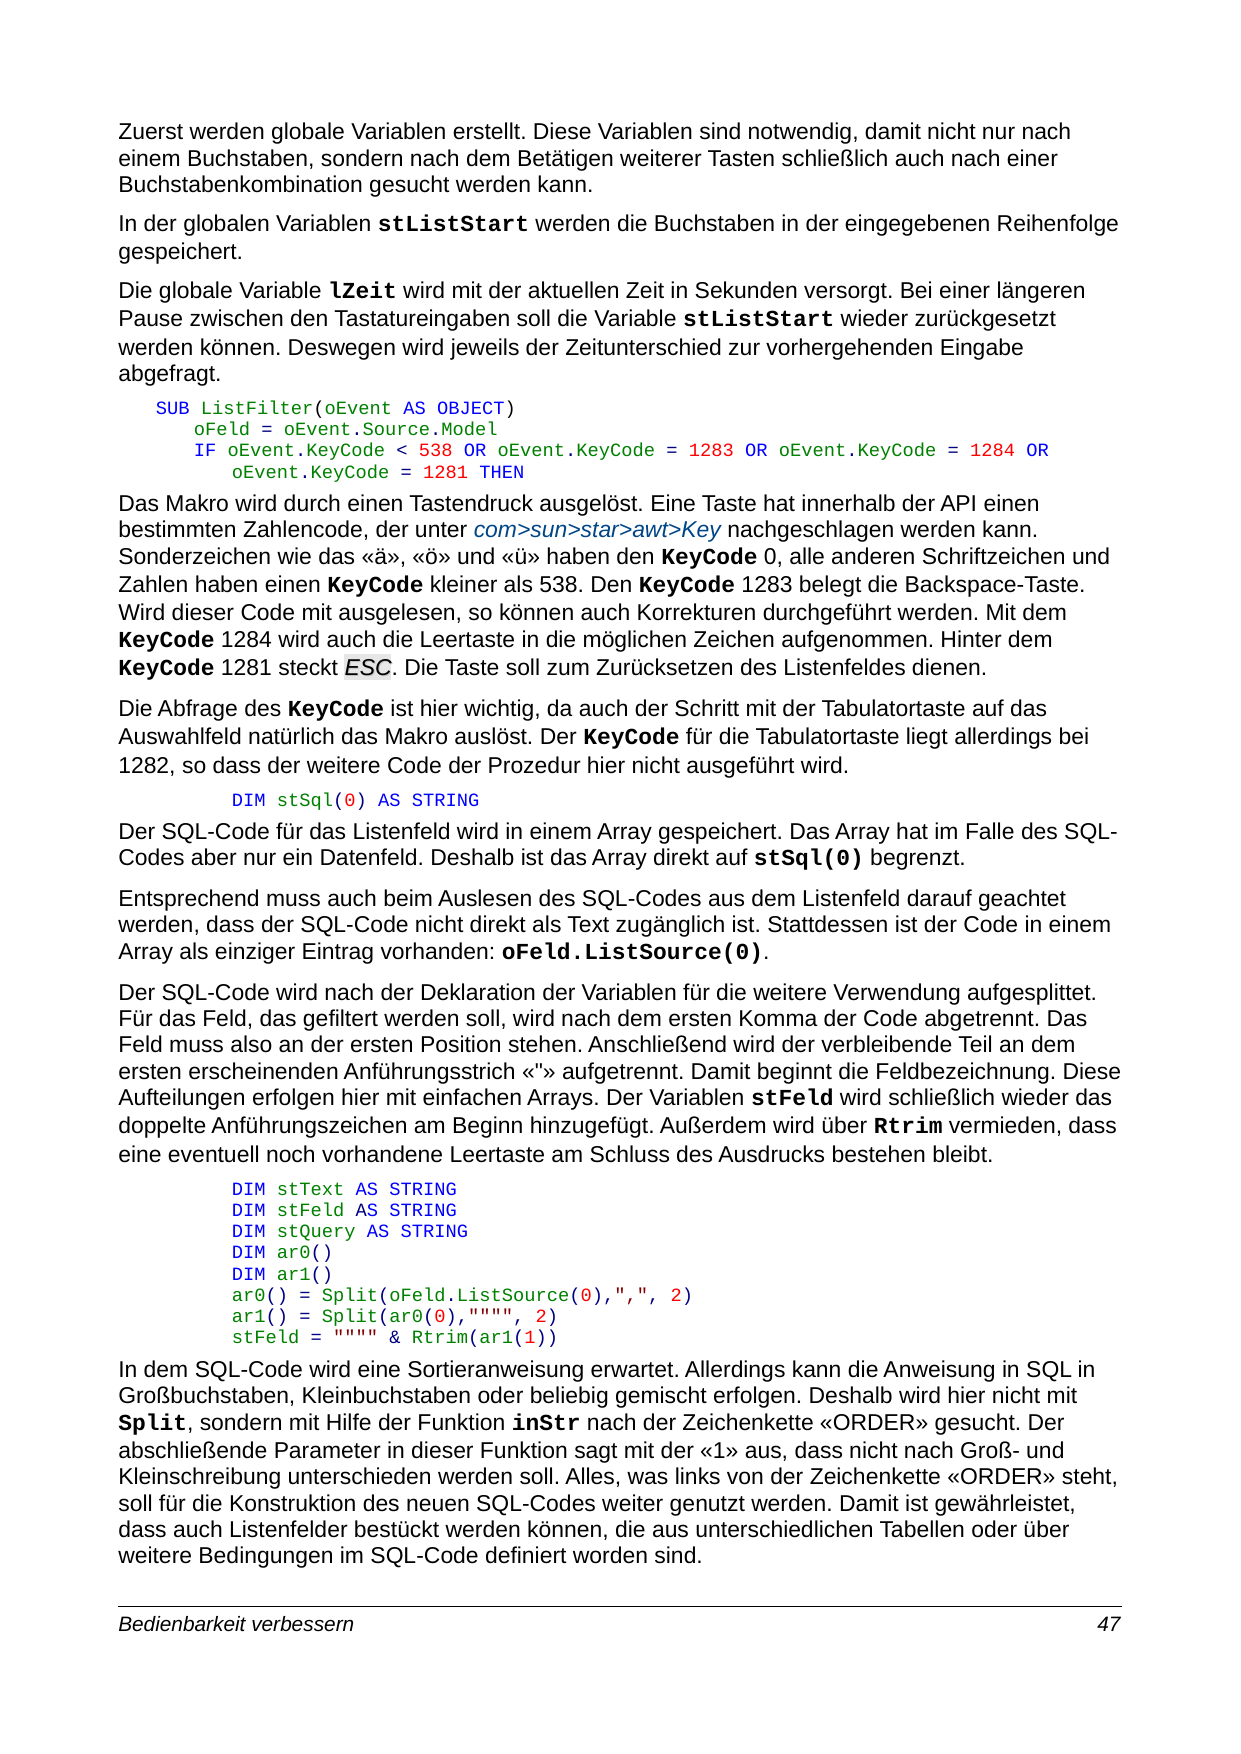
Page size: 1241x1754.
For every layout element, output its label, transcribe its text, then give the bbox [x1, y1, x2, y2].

text ar0() = Split(oFeld.ListSource(0),",", 2) [156, 1286, 1122, 1307]
text DIM stFeld AS STRING [156, 1201, 1122, 1222]
text DIM ar1() [156, 1264, 1122, 1286]
text stFeld = """" & Rtrim(ar1(1)) [156, 1328, 1122, 1349]
text DIM ar0() [156, 1243, 1122, 1264]
text DIM stQuery AS STRING [156, 1222, 1122, 1243]
text Zuerst werden globale Variablen erstellt. Diese Variablen sind notwendig, damit nicht nur nach einem Buchstaben, sondern nach dem Betätigen weiterer Tasten schließlich auch nach einer Buchstabenkombination gesucht werden kann. [118, 118, 1122, 197]
text IF oEvent.KeyCode < 538 OR oEvent.KeyCode = 1283 OR oEvent.KeyCode = 1284 OR oEvent.KeyCode = 1281 THEN [156, 441, 1122, 484]
text In dem SQL-Code wird eine Sortieranweisung erwartet. Allerdings kann die Anweisung in SQL in Großbuchstaben, Kleinbuchstaben oder beliebig gemischt erfolgen. Deshalb wird hier nicht mit Split, sondern mit Hilfe der Funktion inStr nach der Zeichenkette «ORDER» gesucht. Der abschließende Parameter in dieser Funktion sagt mit der «1» aus, dass nicht nach Groß- und Kleinschreibung unterschieden werden soll. Alles, was links von der Zeichenkette «ORDER» steht, soll für die Konstruktion des neuen SQL-Codes weiter genutzt werden. Damit ist gewährleistet, dass auch Listenfelder bestückt werden können, die aus unterschiedlichen Tabellen oder über weitere Bedingungen im SQL-Code definiert worden sind. [118, 1356, 1122, 1569]
text Die Abfrage des KeyCode ist hier wichtig, da auch der Schritt mit der Tabulatortaste auf das Auswahlfeld natürlich das Makro auslöst. Der KeyCode für die Tabulatortaste liegt allerdings bei 1282, so dass der weitere Code der Prozedur hier nicht ausgeführt wird. [118, 695, 1122, 778]
text Der SQL-Code für das Listenfeld wird in einem Array gespeichert. Das Array hat im Falle des SQL-Codes aber nur ein Datenfeld. Deshalb ist das Array direkt auf stSql(0) begrenzt. [118, 818, 1122, 873]
text ar1() = Split(ar0(0),"""", 2) [156, 1307, 1122, 1328]
text SUB ListFilter(oEvent AS OBJECT) [156, 399, 1122, 420]
text In der globalen Variablen stListStart werden die Buchstaben in der eingegebenen Reihenfolge gespeichert. [118, 210, 1122, 264]
text Das Makro wird durch einen Tastendruck ausgelöst. Eine Taste hat innerhalb der API einen bestimmten Zahlencode, der unter com>sun>star>awt>Key nachgeschlagen werden kann. Sonderzeichen wie das «ä», «ö» und «ü» haben den KeyCode 0, alle anderen Schriftzeichen und Zahlen haben einen KeyCode kleiner als 538. Den KeyCode 1283 belegt die Backspace-Taste. Wird dieser Code mit ausgelesen, so können auch Korrekturen durchgeführt werden. Mit dem KeyCode 1284 wird auch die Leertaste in die möglichen Zeichen aufgenommen. Hinter dem KeyCode 1281 steckt ESC. Die Taste soll zum Zurücksetzen des Listenfeldes dienen. [118, 490, 1122, 682]
text Entsprechend muss auch beim Auslesen des SQL-Codes aus dem Listenfeld darauf geachtet werden, dass der SQL-Code nicht direkt als Text zugänglich ist. Stattdessen ist der Code in einem Array als einziger Eintrag vorhanden: oFeld.ListSource(0). [118, 885, 1122, 966]
text DIM stSql(0) AS STRING [156, 790, 1122, 812]
text Die globale Variable lZeit wird mit der aktuellen Zeit in Sekunden versorgt. Bei einer längeren Pause zwischen den Tastatureingaben soll die Variable stListStart wieder zurückgesetzt werden können. Deswegen wird jeweils der Zeitunterschied zur vorhergehenden Eingabe abgefragt. [118, 277, 1122, 386]
text Der SQL-Code wird nach der Deklaration der Variablen für die weitere Verwendung aufgesplittet. Für das Feld, das gefiltert werden soll, wird nach dem ersten Komma der Code abgetrennt. Das Feld muss also an der ersten Position stehen. Anschließend wird der verbleibende Teil an dem ersten erscheinenden Anführungsstrich «"» aufgetrennt. Damit beginnt die Feldbezeichnung. Diese Aufteilungen erfolgen hier mit einfachen Arrays. Der Variablen stFeld wird schließlich wieder das doppelte Anführungszeichen am Beginn hinzugefügt. Außerdem wird über Rtrim vermieden, dass eine eventuell noch vorhandene Leertaste am Schluss des Ausdrucks bestehen bleibt. [118, 979, 1122, 1167]
text DIM stText AS STRING [156, 1179, 1122, 1201]
text oFeld = oEvent.Source.Model [156, 420, 1122, 441]
